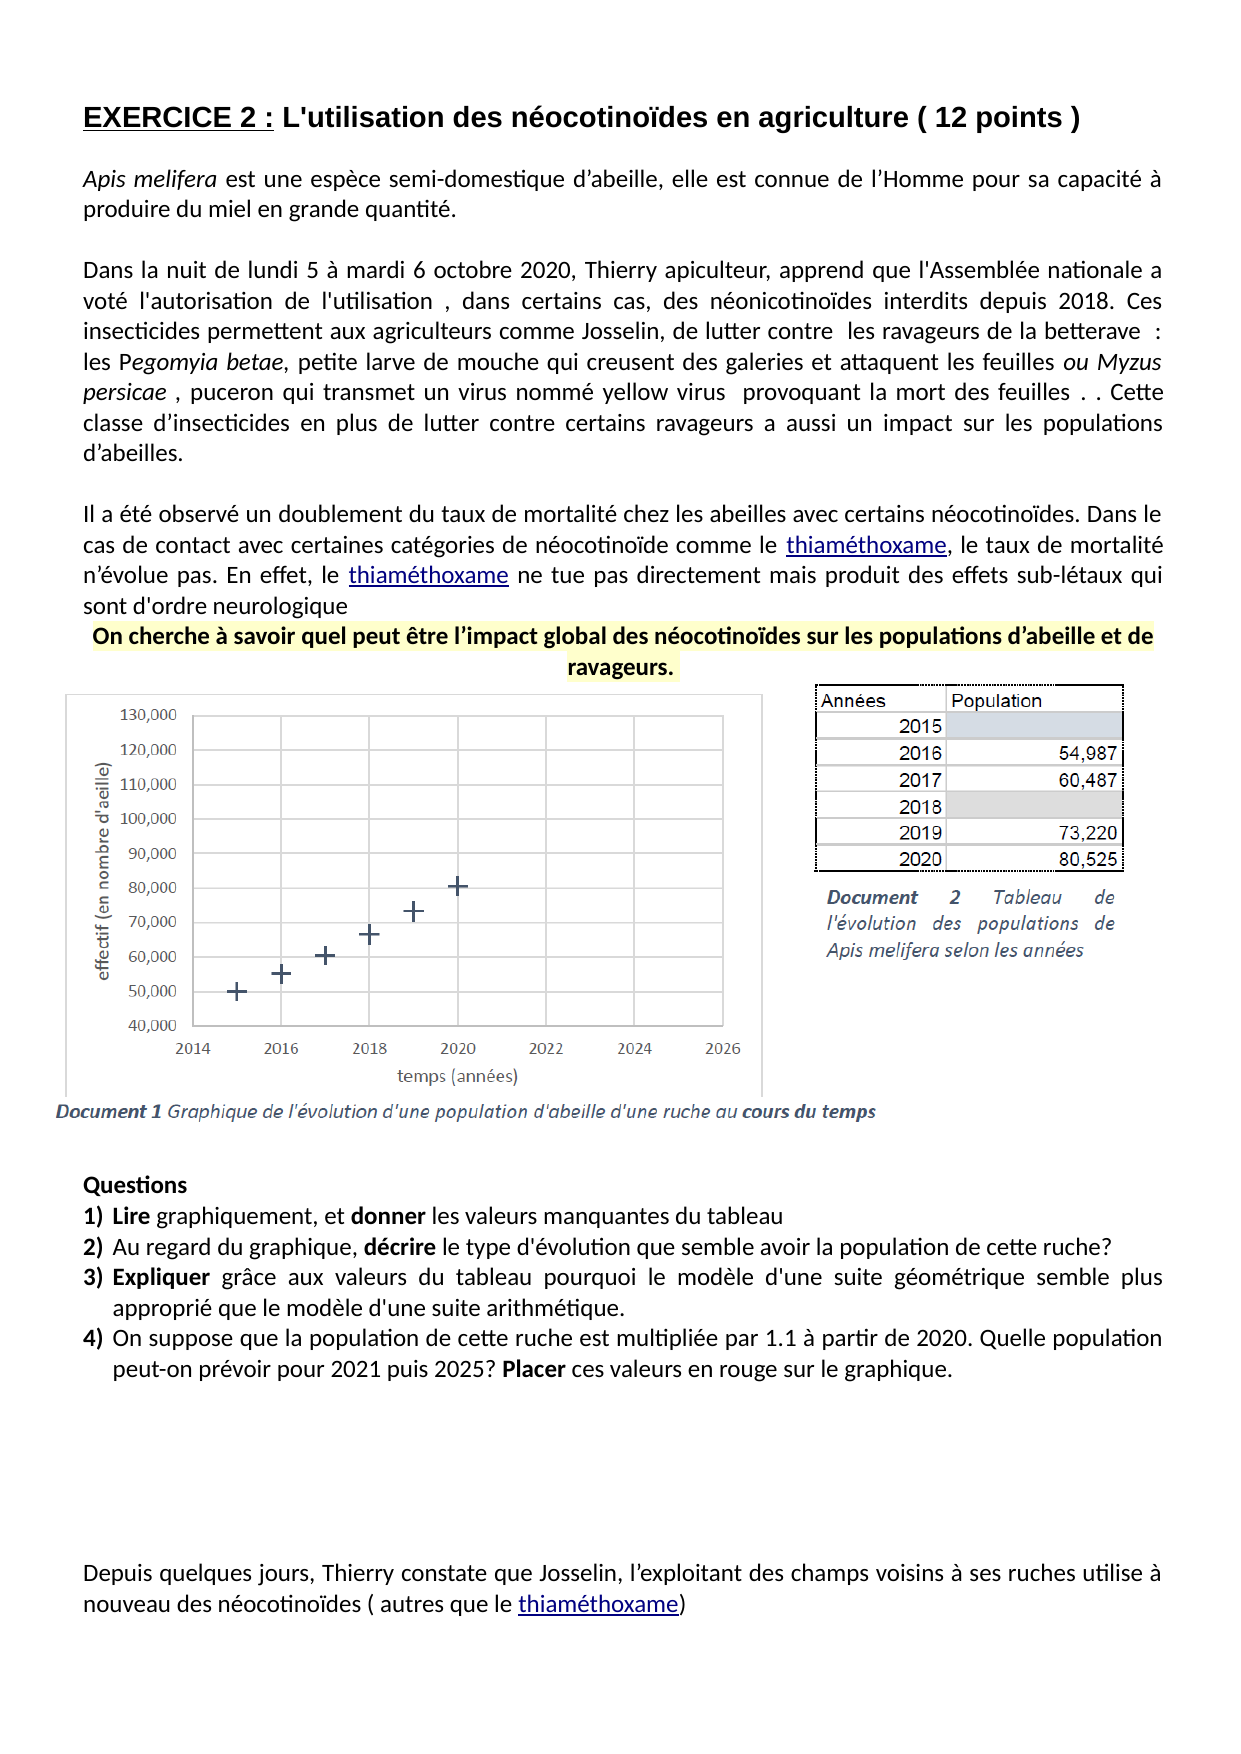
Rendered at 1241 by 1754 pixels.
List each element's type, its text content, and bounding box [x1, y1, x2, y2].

picture [43, 682, 1138, 1141]
text Dans la nuit de lundi 5 à mardi 6 octobre 2020, Thierry apiculteur, apprend que l'Assemblée nationale a voté l'autorisation de l'utilisation , dans certains cas, des néonicotinoïdes interdits depuis 2018. Ces insecticides permettent aux agriculteurs comme Josselin, de lutter contre les ravageurs de la betterave : les Pegomyia betae, petite larve de mouche qui creusent des galeries et attaquent les feuilles ou Myzus persicae , puceron qui transmet un virus nommé yellow virus provoquant la mort des feuilles . . Cette classe d’insecticides en plus de lutter contre certains ravageurs a aussi un impact sur les populations d’abeilles. [83, 254, 1164, 468]
text EXERCICE 2 : L'utilisation des néocotinoïdes en agriculture ( 12 points ) [83, 100, 1164, 134]
list On suppose que la population de cette ruche est multipliée par 1.1 à partir de 2020. Quelle population peut-on prévoir pour 2021 puis 2025? Placer ces valeurs en rouge sur le graphique. [83, 1322, 1164, 1383]
list Lire graphiquement, et donner les valeurs manquantes du tableau [83, 1200, 1164, 1231]
text Il a été observé un doublement du taux de mortalité chez les abeilles avec certains néocotinoïdes. Dans le cas de contact avec certaines catégories de néocotinoïde comme le thiaméthoxame, le taux de mortalité n’évolue pas. En effet, le thiaméthoxame ne tue pas directement mais produit des effets sub-létaux qui sont d'ordre neurologique [83, 498, 1164, 621]
list Au regard du graphique, décrire le type d'évolution que semble avoir la population de cette ruche? [83, 1231, 1164, 1261]
text On cherche à savoir quel peut être l’impact global des néocotinoïdes sur les populations d’abeille et de ravageurs. [83, 621, 1164, 682]
text Questions [83, 1169, 1164, 1200]
text Apis melifera est une espèce semi-domestique d’abeille, elle est connue de l’Homme pour sa capacité à produire du miel en grande quantité. [83, 163, 1164, 224]
list Expliquer grâce aux valeurs du tableau pourquoi le modèle d'une suite géométrique semble plus approprié que le modèle d'une suite arithmétique. [83, 1261, 1164, 1322]
list Depuis quelques jours, Thierry constate que Josselin, l’exploitant des champs voisins à ses ruches utilise à nouveau des néocotinoïdes ( autres que le thiaméthoxame) [83, 1557, 1164, 1618]
